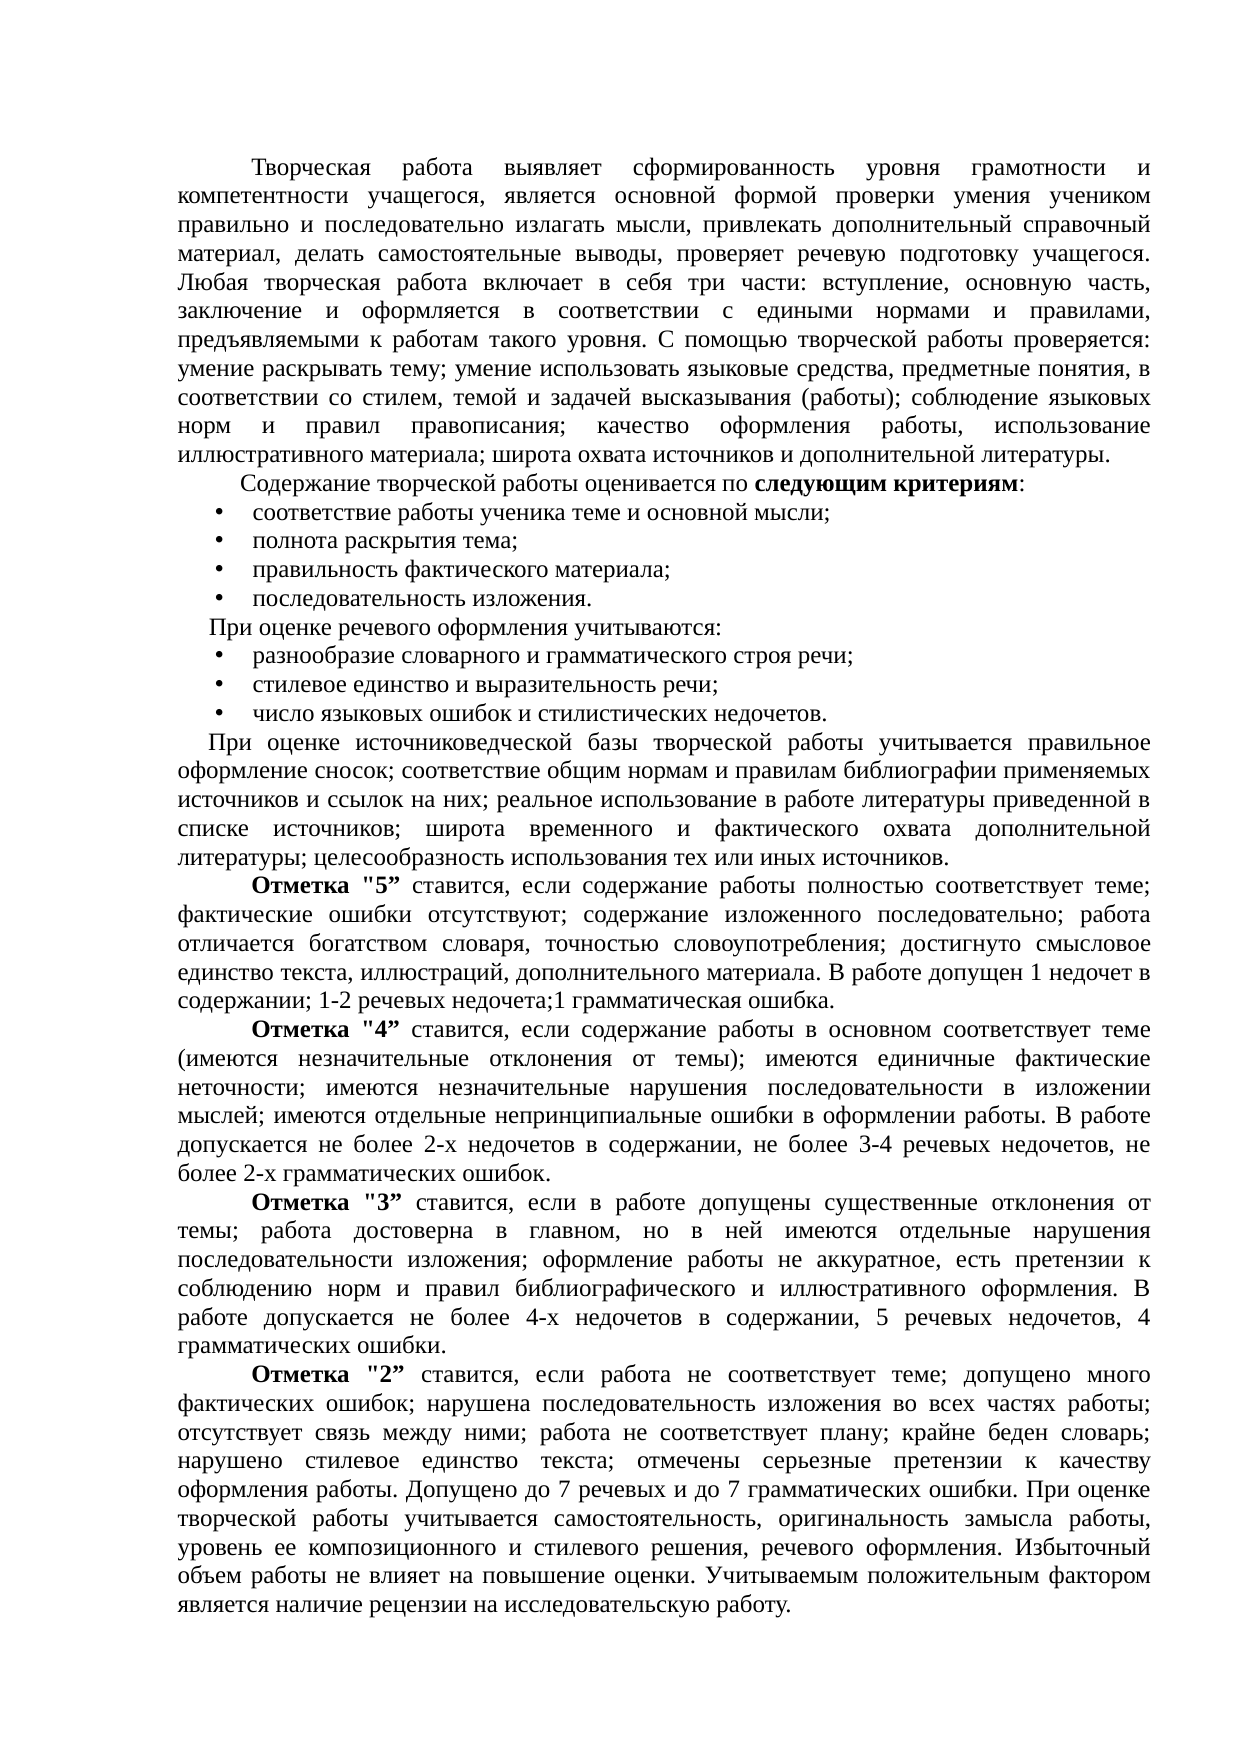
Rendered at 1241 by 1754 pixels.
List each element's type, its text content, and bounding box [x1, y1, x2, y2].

list разнообразие словарного и грамматического строя речи; [215, 640, 1152, 669]
list последовательность изложения. [215, 583, 1152, 612]
text При оценке речевого оформления учитываются: [177, 612, 1152, 640]
text Отметка "4” ставится, если содержание работы в основном соответствует теме (имеются незначительные отклонения от темы); имеются единичные фактические неточности; имеются незначительные нарушения последовательности в изложении мыслей; имеются отдельные непринципиальные ошибки в оформлении работы. В работе допускается не более 2-х недочетов в содержании, не более 3-4 речевых недочетов, не более 2-х грамматических ошибок. [177, 1014, 1152, 1187]
list соответствие работы ученика теме и основной мысли; [215, 497, 1152, 525]
list число языковых ошибок и стилистических недочетов. [215, 698, 1152, 727]
text Творческая работа выявляет сформированность уровня грамотности и компетентности учащегося, является основной формой проверки умения учеником правильно и последовательно излагать мысли, привлекать дополнительный справочный материал, делать самостоятельные выводы, проверяет речевую подготовку учащегося. Любая творческая работа включает в себя три части: вступление, основную часть, заключение и оформляется в соответствии с едиными нормами и правилами, предъявляемыми к работам такого уровня. С помощью творческой работы проверяется: умение раскрывать тему; умение использовать языковые средства, предметные понятия, в соответствии со стилем, темой и задачей высказывания (работы); соблюдение языковых норм и правил правописания; качество оформления работы, использование иллюстративного материала; широта охвата источников и дополнительной литературы. [177, 152, 1152, 468]
text Отметка "3” ставится, если в работе допущены существенные отклонения от темы; работа достоверна в главном, но в ней имеются отдельные нарушения последовательности изложения; оформление работы не аккуратное, есть претензии к соблюдению норм и правил библиографического и иллюстративного оформления. В работе допускается не более 4-х недочетов в содержании, 5 речевых недочетов, 4 грамматических ошибки. [177, 1187, 1152, 1359]
text При оценке источниковедческой базы творческой работы учитывается правильное оформление сносок; соответствие общим нормам и правилам библиографии применяемых источников и ссылок на них; реальное использование в работе литературы приведенной в списке источников; широта временного и фактического охвата дополнительной литературы; целесообразность использования тех или иных источников. [177, 727, 1152, 870]
list полнота раскрытия тема; [215, 525, 1152, 554]
list правильность фактического материала; [215, 554, 1152, 583]
text Содержание творческой работы оценивается по следующим критериям: [177, 468, 1152, 497]
text Отметка "2” ставится, если работа не соответствует теме; допущено много фактических ошибок; нарушена последовательность изложения во всех частях работы; отсутствует связь между ними; работа не соответствует плану; крайне беден словарь; нарушено стилевое единство текста; отмечены серьезные претензии к качеству оформления работы. Допущено до 7 речевых и до 7 грамматических ошибки. При оценке творческой работы учитывается самостоятельность, оригинальность замысла работы, уровень ее композиционного и стилевого решения, речевого оформления. Избыточный объем работы не влияет на повышение оценки. Учитываемым положительным фактором является наличие рецензии на исследовательскую работу. [177, 1359, 1152, 1618]
list стилевое единство и выразительность речи; [215, 669, 1152, 698]
text Отметка "5” ставится, если содержание работы полностью соответствует теме; фактические ошибки отсутствуют; содержание изложенного последовательно; работа отличается богатством словаря, точностью словоупотребления; достигнуто смысловое единство текста, иллюстраций, дополнительного материала. В работе допущен 1 недочет в содержании; 1-2 речевых недочета;1 грамматическая ошибка. [177, 870, 1152, 1014]
